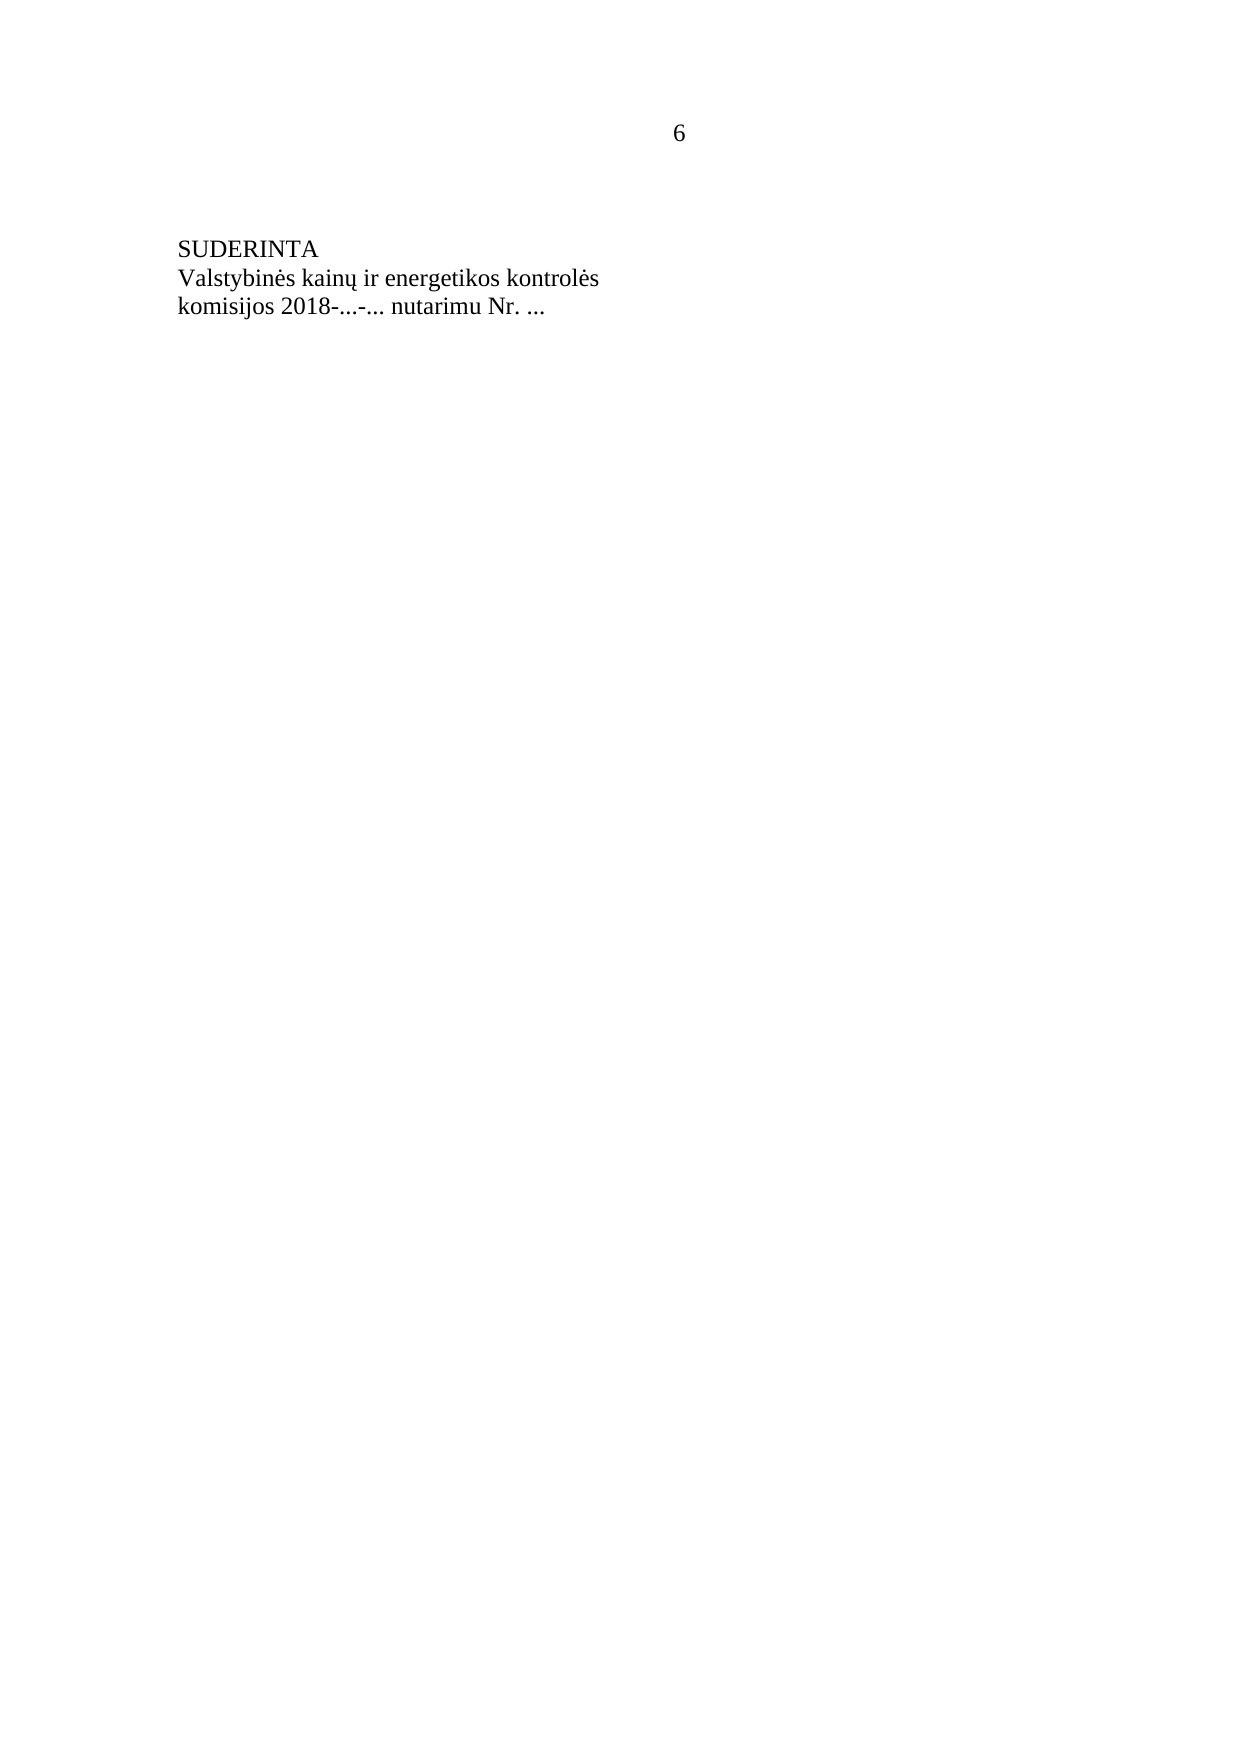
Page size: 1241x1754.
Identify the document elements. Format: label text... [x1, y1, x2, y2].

text komisijos 2018-...-... nutarimu Nr. ... [177, 291, 1181, 320]
text Valstybinės kainų ir energetikos kontrolės [177, 263, 1181, 291]
text Suderinta [177, 234, 1181, 263]
